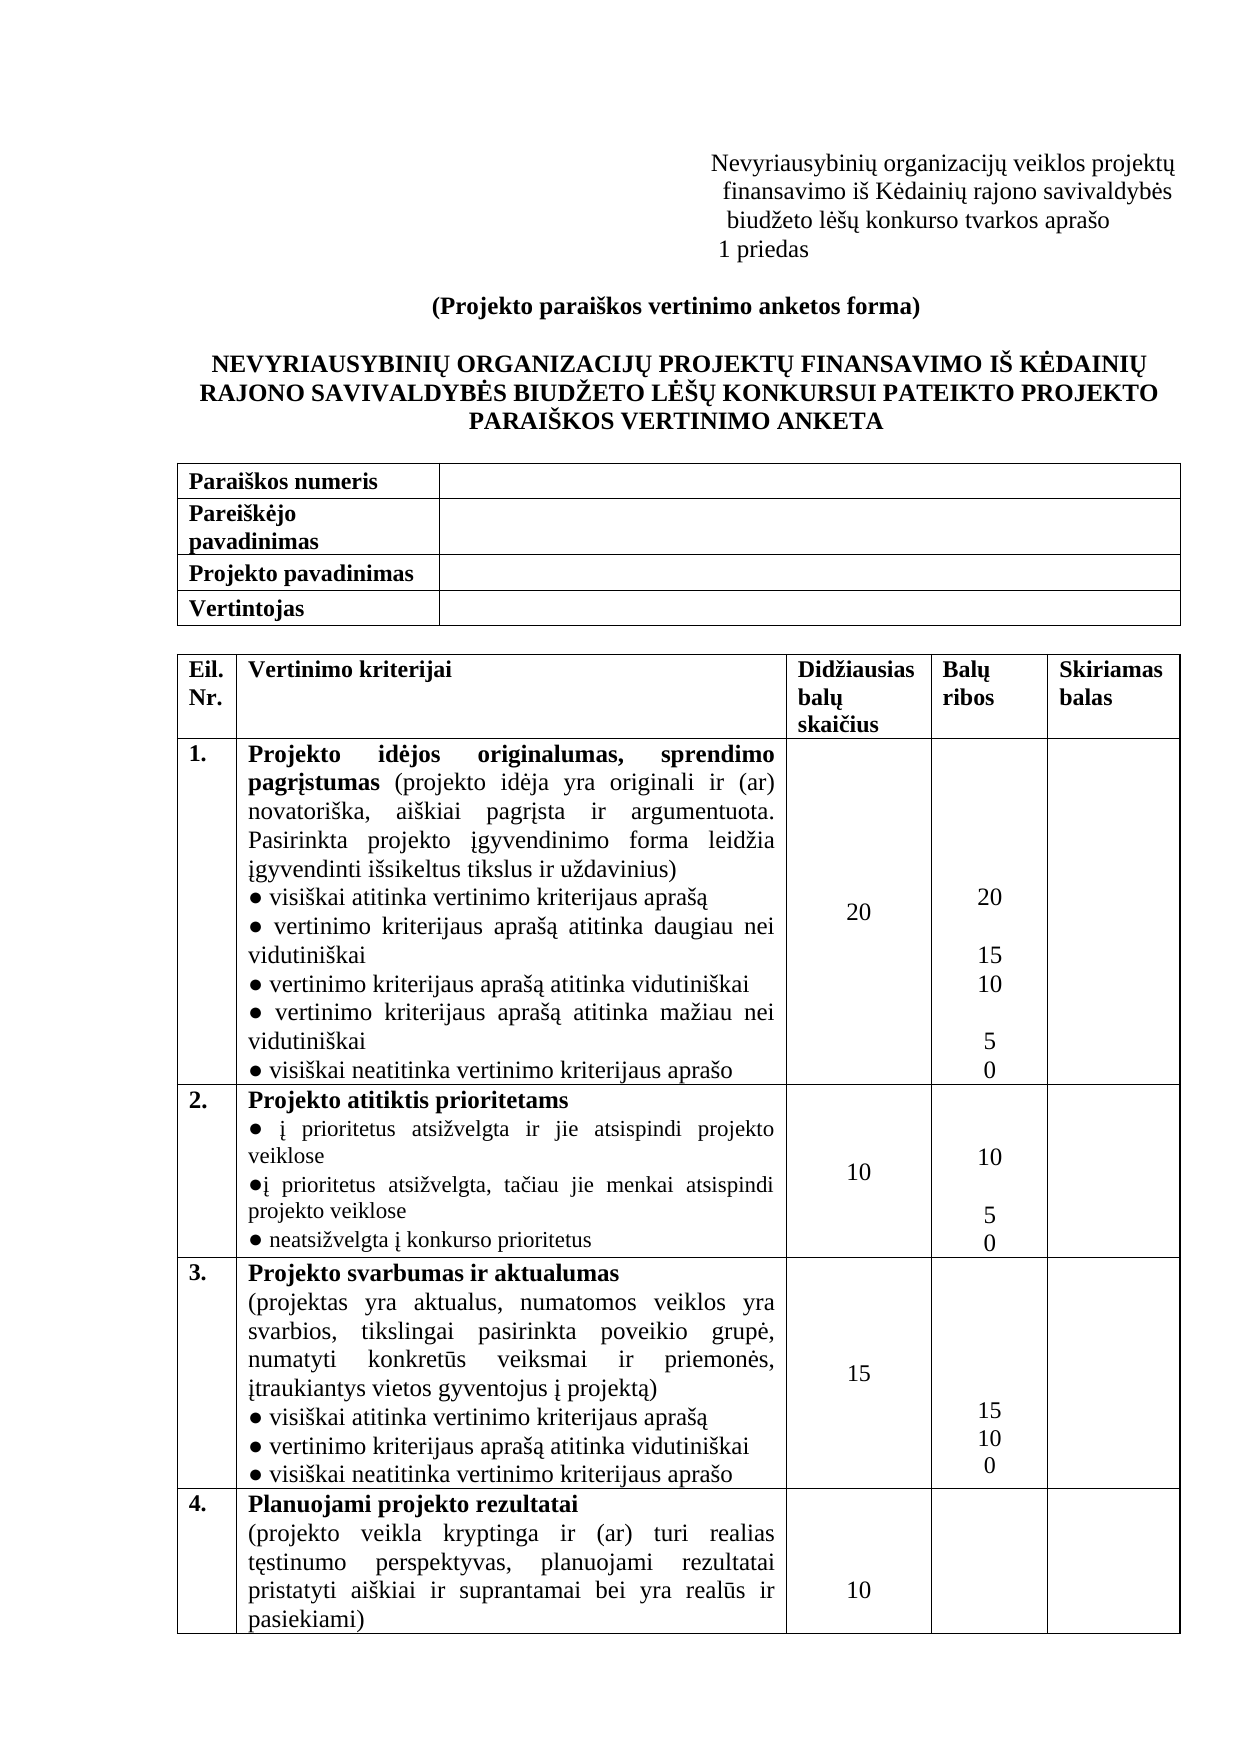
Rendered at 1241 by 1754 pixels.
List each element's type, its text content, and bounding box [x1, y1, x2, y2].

table_cell 10 [787, 1489, 931, 1633]
table_cell 20 [787, 739, 931, 1084]
table_cell [440, 591, 1180, 625]
table_cell [1048, 1489, 1179, 1633]
text Nevyriausybinių organizacijų veiklos projektų [177, 148, 1181, 176]
table_header Skiriamas balas [1048, 655, 1179, 738]
table_header Didžiausias balų skaičius [787, 655, 931, 738]
table_cell Pareiškėjo pavadinimas [178, 499, 439, 554]
text 1 priedas [177, 234, 1181, 263]
text (Projekto paraiškos vertinimo anketos forma) [177, 291, 1181, 320]
table_cell 15 10 0 [932, 1258, 1047, 1488]
table_cell Vertintojas [178, 591, 439, 625]
table_cell 10 5 0 [932, 1085, 1047, 1257]
table_cell Projekto pavadinimas [178, 555, 439, 590]
table_cell 4. [178, 1489, 236, 1633]
table_cell 10 [787, 1085, 931, 1257]
table_cell [1048, 1258, 1179, 1488]
table_cell [932, 1489, 1047, 1633]
table_cell [440, 555, 1180, 590]
text biudžeto lėšų konkurso tvarkos aprašo [177, 205, 1181, 234]
text finansavimo iš Kėdainių rajono savivaldybės [177, 176, 1181, 205]
table_cell 1. [178, 739, 236, 1084]
table_cell [440, 499, 1180, 554]
table_cell Projekto atitiktis prioritetams ● į prioritetus atsižvelgta ir jie atsispindi projekto veiklose ●į prioritetus atsižvelgta, tačiau jie menkai atsispindi projekto veiklose ● neatsižvelgta į konkurso prioritetus [237, 1085, 786, 1257]
table_cell Projekto svarbumas ir aktualumas (projektas yra aktualus, numatomos veiklos yra svarbios, tikslingai pasirinkta poveikio grupė, numatyti konkretūs veiksmai ir priemonės, įtraukiantys vietos gyventojus į projektą) ● visiškai atitinka vertinimo kriterijaus aprašą ● vertinimo kriterijaus aprašą atitinka vidutiniškai ● visiškai neatitinka vertinimo kriterijaus aprašo [237, 1258, 786, 1488]
table_cell Projekto idėjos originalumas, sprendimo pagrįstumas (projekto idėja yra originali ir (ar) novatoriška, aiškiai pagrįsta ir argumentuota. Pasirinkta projekto įgyvendinimo forma leidžia įgyvendinti išsikeltus tikslus ir uždavinius) ● visiškai atitinka vertinimo kriterijaus aprašą ● vertinimo kriterijaus aprašą atitinka daugiau nei vidutiniškai ● vertinimo kriterijaus aprašą atitinka vidutiniškai ● vertinimo kriterijaus aprašą atitinka mažiau nei vidutiniškai ● visiškai neatitinka vertinimo kriterijaus aprašo [237, 739, 786, 1084]
table_cell Planuojami projekto rezultatai (projekto veikla kryptinga ir (ar) turi realias tęstinumo perspektyvas, planuojami rezultatai pristatyti aiškiai ir suprantamai bei yra realūs ir pasiekiami) [237, 1489, 786, 1633]
table_header Paraiškos numeris [178, 464, 439, 498]
table_cell [1048, 739, 1179, 1084]
text NEVYRIAUSYBINIŲ ORGANIZACIJŲ PROJEKTŲ FINANSAVIMO IŠ KĖDAINIŲ RAJONO SAVIVALDYBĖS BIUDŽETO LĖŠŲ KONKURSUI PATEIKTO proJEKTO PARAIŠKOS vertinimO ANKETA [177, 349, 1181, 435]
table_cell 2. [178, 1085, 236, 1257]
table_cell 15 [787, 1258, 931, 1488]
table_cell [1048, 1085, 1179, 1257]
table_header [440, 464, 1180, 498]
table_header Vertinimo kriterijai [237, 655, 786, 738]
table_header Eil. Nr. [178, 655, 236, 738]
table_cell 3. [178, 1258, 236, 1488]
table_cell 20 15 10 5 0 [932, 739, 1047, 1084]
table_header Balų ribos [932, 655, 1047, 738]
